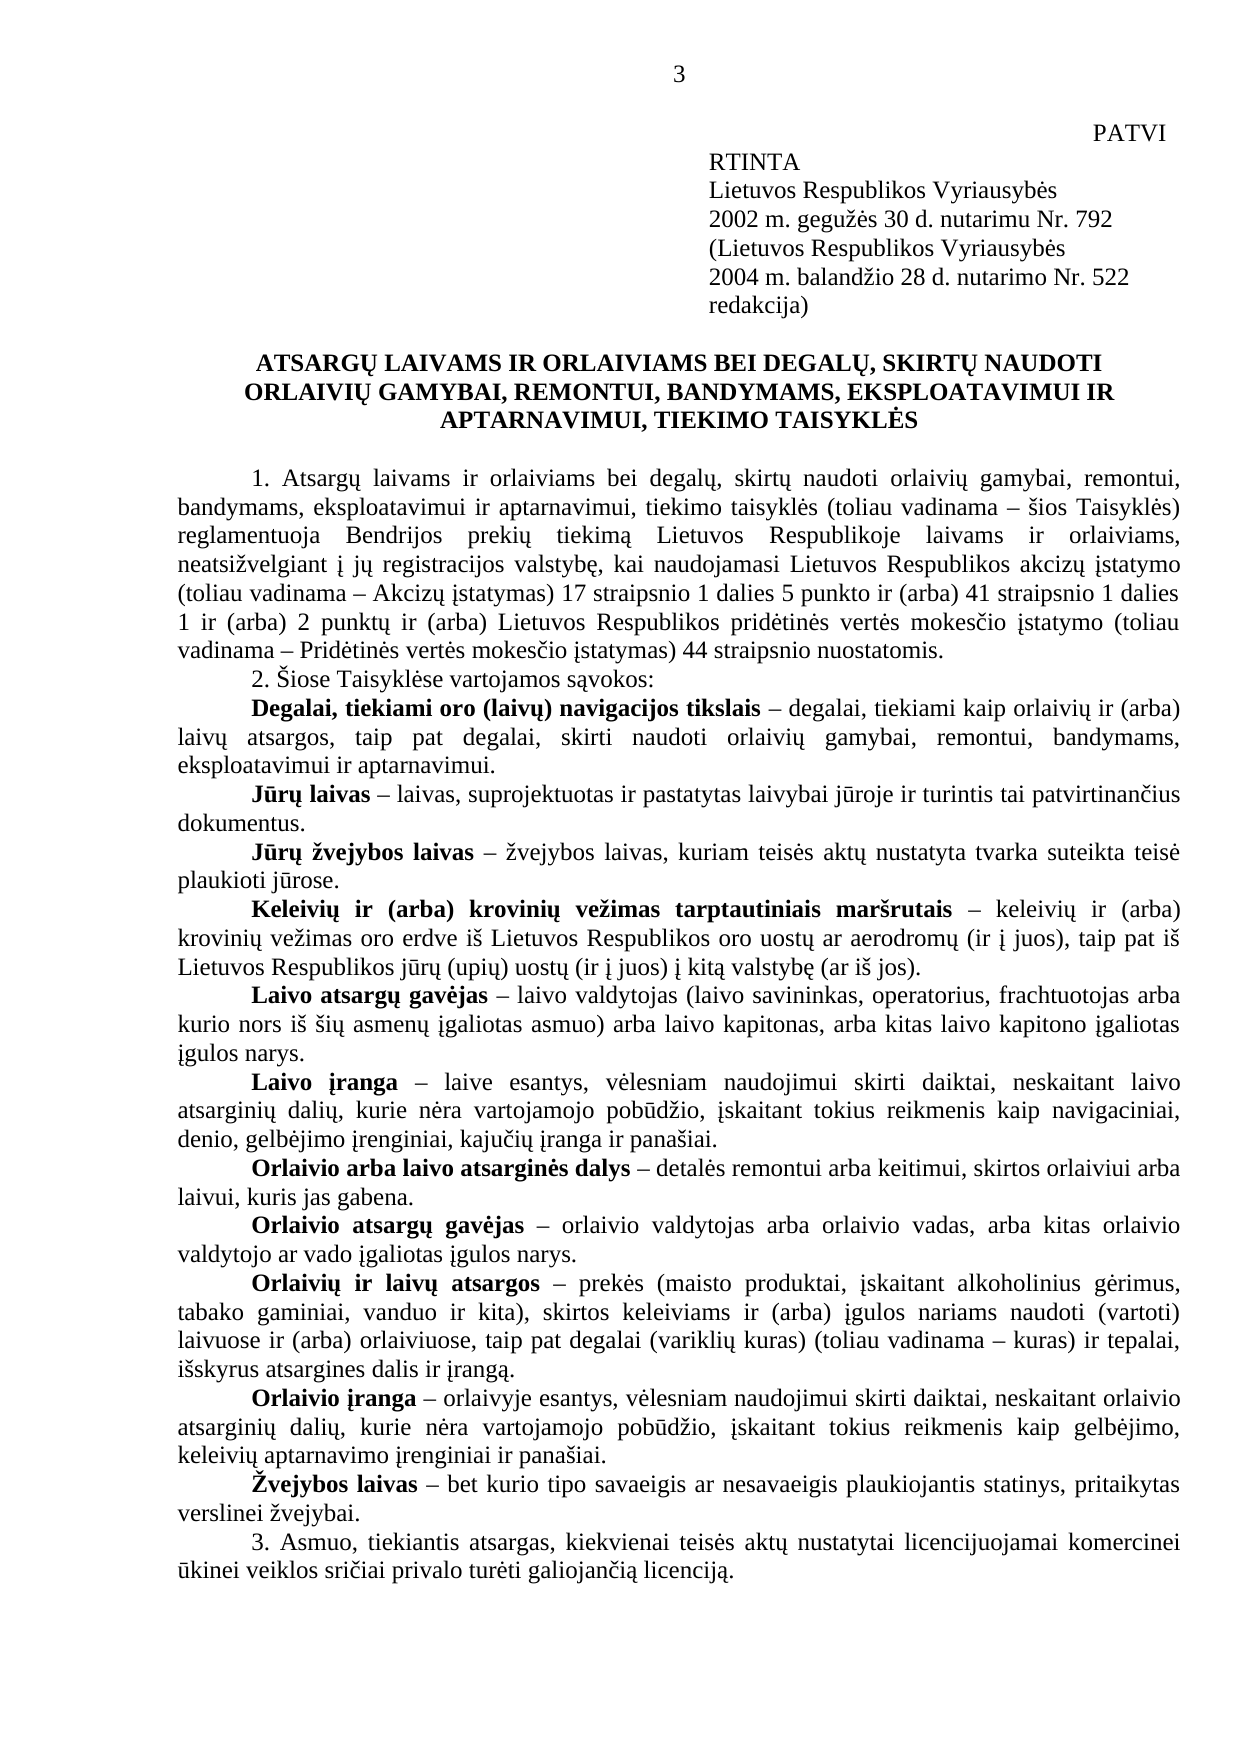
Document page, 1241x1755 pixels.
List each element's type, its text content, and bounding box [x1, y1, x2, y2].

text Laivo atsargų gavėjas – laivo valdytojas (laivo savininkas, operatorius, frachtuotojas arba kurio nors iš šių asmenų įgaliotas asmuo) arba laivo kapitonas, arba kitas laivo kapitono įgaliotas įgulos narys. [177, 981, 1181, 1067]
text redakcija) [177, 291, 1181, 319]
text APTARNAVIMUI, TIEKIMO TAISYKLĖS [177, 406, 1181, 434]
text (Lietuvos Respublikos Vyriausybės [177, 233, 1181, 262]
text PATVIRTINTA [709, 118, 1181, 176]
text 1. Atsargų laivams ir orlaiviams bei degalų, skirtų naudoti orlaivių gamybai, remontui, bandymams, eksploatavimui ir aptarnavimui, tiekimo taisyklės (toliau vadinama – šios Taisyklės) reglamentuoja Bendrijos prekių tiekimą Lietuvos Respublikoje laivams ir orlaiviams, neatsižvelgiant į jų registracijos valstybę, kai naudojamasi Lietuvos Respublikos akcizų įstatymo (toliau vadinama – Akcizų įstatymas) 17 straipsnio 1 dalies 5 punkto ir (arba) 41 straipsnio 1 dalies 1 ir (arba) 2 punktų ir (arba) Lietuvos Respublikos pridėtinės vertės mokesčio įstatymo (toliau vadinama – Pridėtinės vertės mokesčio įstatymas) 44 straipsnio nuostatomis. [177, 463, 1181, 664]
text 3. Asmuo, tiekiantis atsargas, kiekvienai teisės aktų nustatytai licencijuojamai komercinei ūkinei veiklos sričiai privalo turėti galiojančią licenciją. [177, 1527, 1181, 1584]
text 2004 m. balandžio 28 d. nutarimo Nr. 522 [177, 262, 1181, 291]
text 2. Šiose Taisyklėse vartojamos sąvokos: [177, 664, 1181, 693]
text Orlaivio atsargų gavėjas – orlaivio valdytojas arba orlaivio vadas, arba kitas orlaivio valdytojo ar vado įgaliotas įgulos narys. [177, 1211, 1181, 1268]
text Keleivių ir (arba) krovinių vežimas tarptautiniais maršrutais – keleivių ir (arba) krovinių vežimas oro erdve iš Lietuvos Respublikos oro uostų ar aerodromų (ir į juos), taip pat iš Lietuvos Respublikos jūrų (upių) uostų (ir į juos) į kitą valstybę (ar iš jos). [177, 894, 1181, 981]
text Laivo įranga – laive esantys, vėlesniam naudojimui skirti daiktai, neskaitant laivo atsarginių dalių, kurie nėra vartojamojo pobūdžio, įskaitant tokius reikmenis kaip navigaciniai, denio, gelbėjimo įrenginiai, kajučių įranga ir panašiai. [177, 1067, 1181, 1153]
text Degalai, tiekiami oro (laivų) navigacijos tikslais – degalai, tiekiami kaip orlaivių ir (arba) laivų atsargos, taip pat degalai, skirti naudoti orlaivių gamybai, remontui, bandymams, eksploatavimui ir aptarnavimui. [177, 693, 1181, 779]
text Orlaivio arba laivo atsarginės dalys – detalės remontui arba keitimui, skirtos orlaiviui arba laivui, kuris jas gabena. [177, 1153, 1181, 1211]
text Jūrų žvejybos laivas – žvejybos laivas, kuriam teisės aktų nustatyta tvarka suteikta teisė plaukioti jūrose. [177, 837, 1181, 894]
text Orlaivių ir laivų atsargos – prekės (maisto produktai, įskaitant alkoholinius gėrimus, tabako gaminiai, vanduo ir kita), skirtos keleiviams ir (arba) įgulos nariams naudoti (vartoti) laivuose ir (arba) orlaiviuose, taip pat degalai (variklių kuras) (toliau vadinama – kuras) ir tepalai, išskyrus atsargines dalis ir įrangą. [177, 1268, 1181, 1383]
text Lietuvos Respublikos Vyriausybės [177, 176, 1181, 204]
text 2002 m. gegužės 30 d. nutarimu Nr. 792 [177, 204, 1181, 233]
text ATSARGŲ LAIVAMS IR ORLAIVIAMS BEI DEGALŲ, SKIRTŲ NAUDOTI [177, 348, 1181, 377]
text Orlaivio įranga – orlaivyje esantys, vėlesniam naudojimui skirti daiktai, neskaitant orlaivio atsarginių dalių, kurie nėra vartojamojo pobūdžio, įskaitant tokius reikmenis kaip gelbėjimo, keleivių aptarnavimo įrenginiai ir panašiai. [177, 1383, 1181, 1469]
text ORLAIVIŲ GAMYBAI, REMONTUI, BANDYMAMS, EKSPLOATAVIMUI IR [177, 377, 1181, 406]
text Žvejybos laivas – bet kurio tipo savaeigis ar nesavaeigis plaukiojantis statinys, pritaikytas verslinei žvejybai. [177, 1469, 1181, 1527]
text Jūrų laivas – laivas, suprojektuotas ir pastatytas laivybai jūroje ir turintis tai patvirtinančius dokumentus. [177, 779, 1181, 837]
